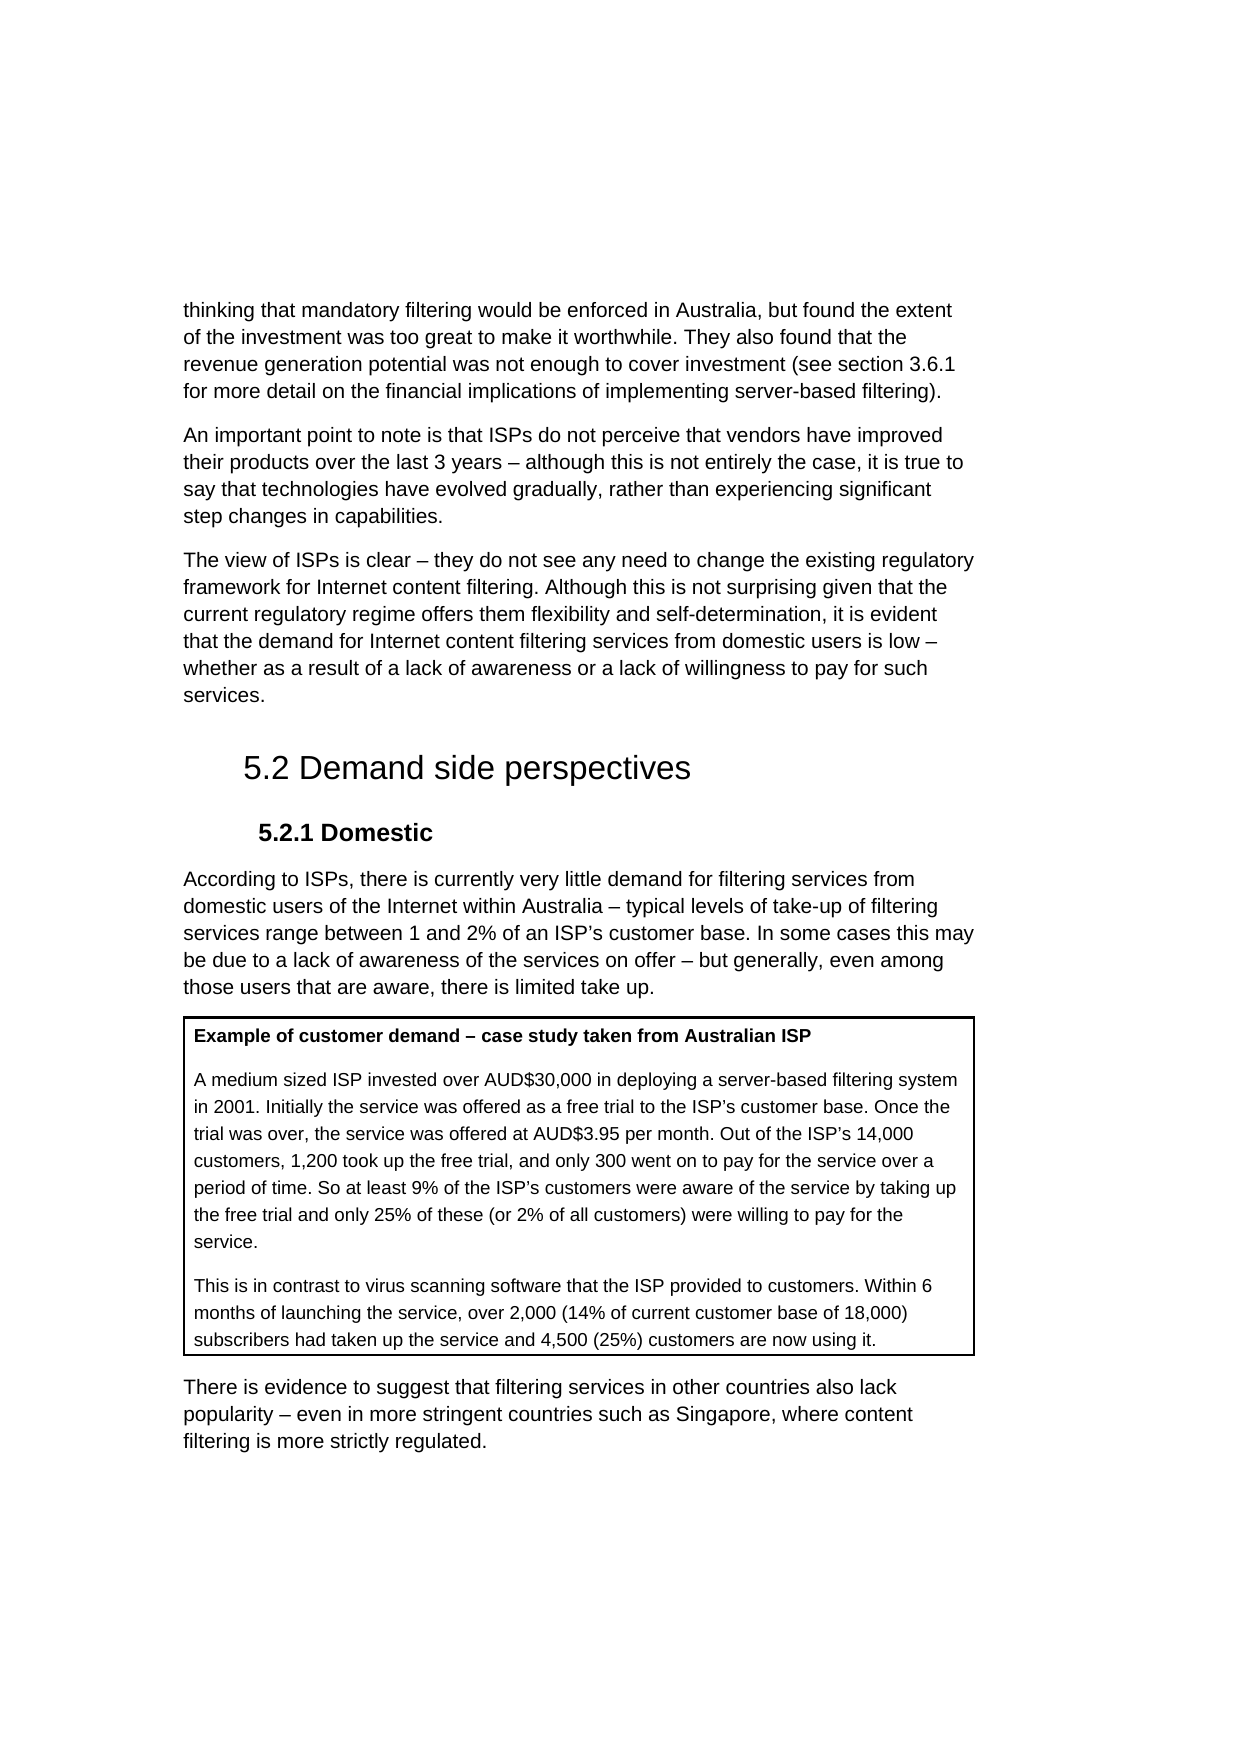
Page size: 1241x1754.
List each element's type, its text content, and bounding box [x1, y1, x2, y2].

text According to ISPs, there is currently very little demand for filtering services from domestic users of the Internet within Australia – typical levels of take-up of filtering services range between 1 and 2% of an ISP’s customer base. In some cases this may be due to a lack of awareness of the services on offer – but generally, even among those users that are aware, there is limited take up. [183, 864, 975, 1000]
subtitle 5.2.1 Domestic [183, 818, 975, 848]
text The view of ISPs is clear – they do not see any need to change the existing regulatory framework for Internet content filtering. Although this is not surprising given that the current regulatory regime offers them flexibility and self-determination, it is evident that the demand for Internet content filtering services from domestic users is low – whether as a result of a lack of awareness or a lack of willingness to pay for such services. [183, 546, 975, 708]
text A medium sized ISP invested over AUD$30,000 in deploying a server-based filtering system in 2001. Initially the service was offered as a free trial to the ISP’s customer base. Once the trial was over, the service was offered at AUD$3.95 per month. Out of the ISP’s 14,000 customers, 1,200 took up the free trial, and only 300 went on to pay for the service over a period of time. So at least 9% of the ISP’s customers were aware of the service by taking up the free trial and only 25% of these (or 2% of all customers) were willing to pay for the service. [185, 1060, 973, 1254]
text Example of customer demand – case study taken from Australian ISP [185, 1019, 973, 1048]
text There is evidence to suggest that filtering services in other countries also lack popularity – even in more stringent countries such as Singapore, where content filtering is more strictly regulated. [183, 1373, 975, 1454]
text This is in contrast to virus scanning software that the ISP provided to customers. Within 6 months of launching the service, over 2,000 (14% of current customer base of 18,000) subscribers had taken up the service and 4,500 (25%) customers are now using it. [185, 1266, 973, 1354]
text An important point to note is that ISPs do not perceive that vendors have improved their products over the last 3 years – although this is not entirely the case, it is true to say that technologies have evolved gradually, rather than experiencing significant step changes in capabilities. [183, 421, 975, 529]
text thinking that mandatory filtering would be enforced in Australia, but found the extent of the investment was too great to make it worthwhile. They also found that the revenue generation potential was not enough to cover investment (see section 3.6.1 for more detail on the financial implications of implementing server-based filtering). [183, 296, 975, 404]
subtitle 5.2 Demand side perspectives [183, 750, 975, 787]
